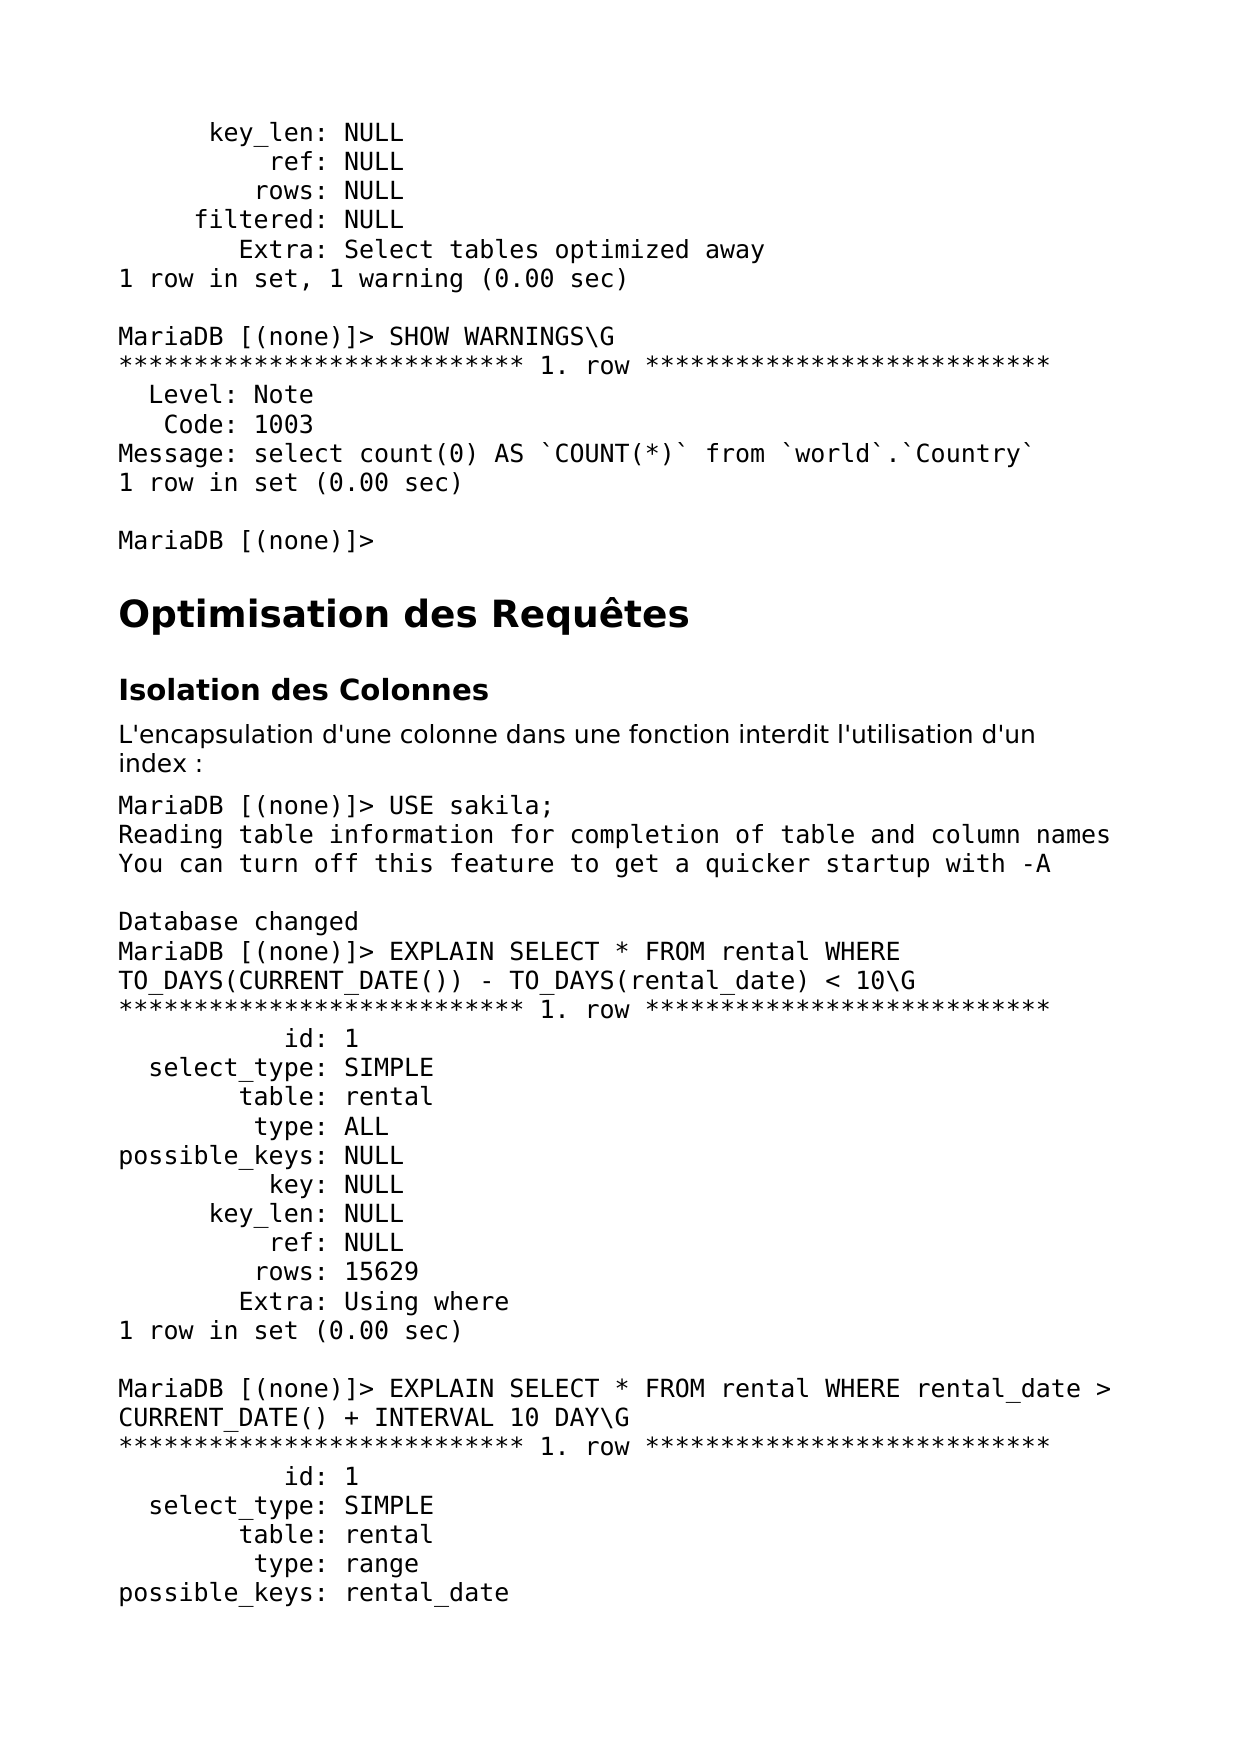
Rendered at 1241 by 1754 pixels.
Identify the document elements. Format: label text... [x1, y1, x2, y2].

text key_len: NULL ref: NULL rows: NULL filtered: NULL Extra: Select tables optimized away 1 row in set, 1 warning (0.00 sec) MariaDB [(none)]> SHOW WARNINGS\G *************************** 1. row *************************** Level: Note Code: 1003 Message: select count(0) AS `COUNT(*)` from `world`.`Country` 1 row in set (0.00 sec) MariaDB [(none)]> [118, 118, 1122, 556]
text L'encapsulation d'une colonne dans une fonction interdit l'utilisation d'un index : [118, 720, 1122, 778]
text MariaDB [(none)]> USE sakila; Reading table information for completion of table and column names You can turn off this feature to get a quicker startup with -A Database changed MariaDB [(none)]> EXPLAIN SELECT * FROM rental WHERE TO_DAYS(CURRENT_DATE()) - TO_DAYS(rental_date) < 10\G *************************** 1. row *************************** id: 1 select_type: SIMPLE table: rental type: ALL possible_keys: NULL key: NULL key_len: NULL ref: NULL rows: 15629 Extra: Using where 1 row in set (0.00 sec) MariaDB [(none)]> EXPLAIN SELECT * FROM rental WHERE rental_date > CURRENT_DATE() + INTERVAL 10 DAY\G *************************** 1. row *************************** id: 1 select_type: SIMPLE table: rental type: range possible_keys: rental_date [118, 791, 1122, 1607]
subtitle Isolation des Colonnes [118, 673, 1122, 707]
subtitle Optimisation des Requêtes [118, 592, 1122, 636]
